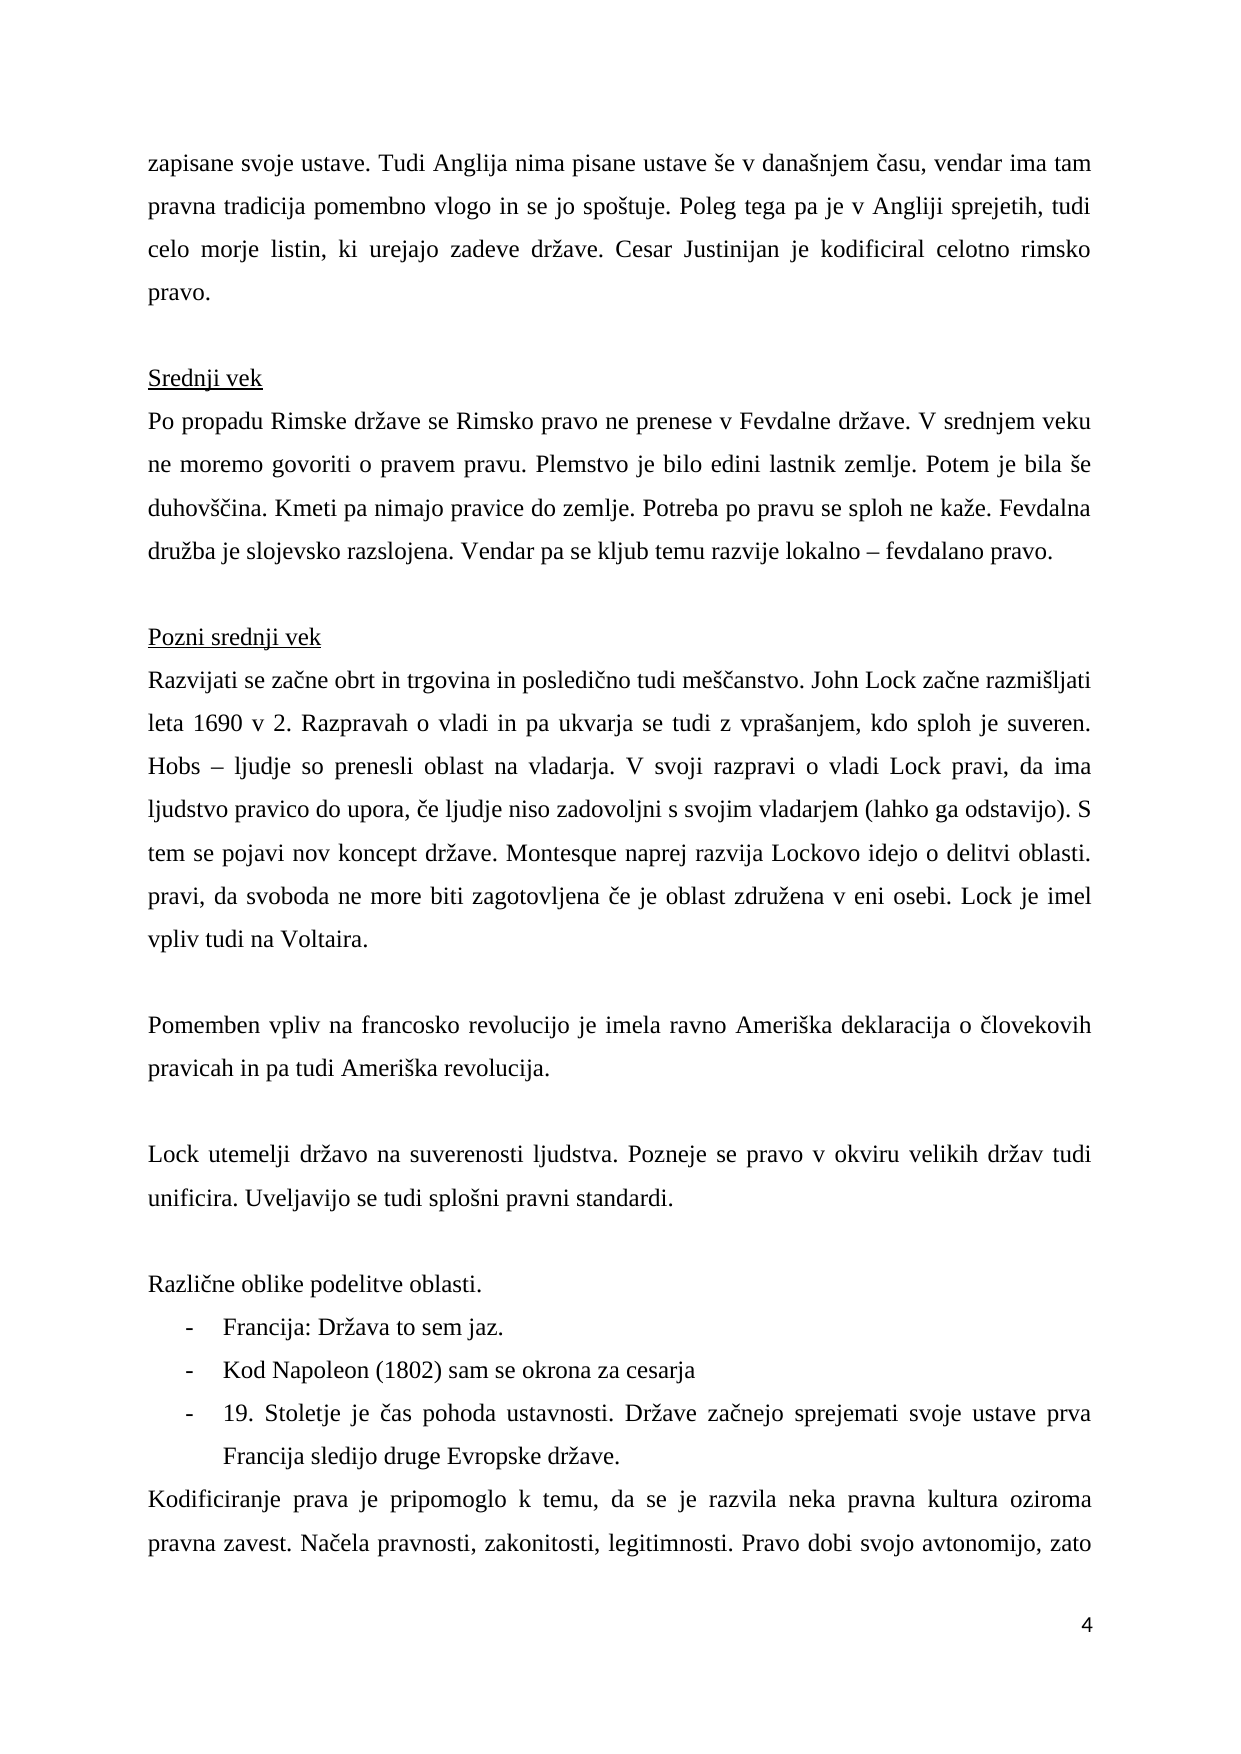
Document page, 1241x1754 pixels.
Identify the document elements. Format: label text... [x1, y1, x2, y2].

text Po propadu Rimske države se Rimsko pravo ne prenese v Fevdalne države. V srednjem veku ne moremo govoriti o pravem pravu. Plemstvo je bilo edini lastnik zemlje. Potem je bila še duhovščina. Kmeti pa nimajo pravice do zemlje. Potreba po pravu se sploh ne kaže. Fevdalna družba je slojevsko razslojena. Vendar pa se kljub temu razvije lokalno – fevdalano pravo. [148, 406, 1093, 564]
text Pozni srednji vek [148, 622, 1093, 651]
text Pomemben vpliv na francosko revolucijo je imela ravno Ameriška deklaracija o človekovih pravicah in pa tudi Ameriška revolucija. [148, 1010, 1093, 1082]
list Kod Napoleon (1802) sam se okrona za cesarja [185, 1355, 1093, 1384]
text zapisane svoje ustave. Tudi Anglija nima pisane ustave še v današnjem času, vendar ima tam pravna tradicija pomembno vlogo in se jo spoštuje. Poleg tega pa je v Angliji sprejetih, tudi celo morje listin, ki urejajo zadeve države. Cesar Justinijan je kodificiral celotno rimsko pravo. [148, 148, 1093, 306]
text Srednji vek [148, 363, 1093, 392]
text Različne oblike podelitve oblasti. [148, 1269, 1093, 1298]
text Razvijati se začne obrt in trgovina in posledično tudi meščanstvo. John Lock začne razmišljati leta 1690 v 2. Razpravah o vladi in pa ukvarja se tudi z vprašanjem, kdo sploh je suveren. Hobs – ljudje so prenesli oblast na vladarja. V svoji razpravi o vladi Lock pravi, da ima ljudstvo pravico do upora, če ljudje niso zadovoljni s svojim vladarjem (lahko ga odstavijo). S tem se pojavi nov koncept države. Montesque naprej razvija Lockovo idejo o delitvi oblasti. pravi, da svoboda ne more biti zagotovljena če je oblast združena v eni osebi. Lock je imel vpliv tudi na Voltaira. [148, 665, 1093, 953]
text Lock utemelji državo na suverenosti ljudstva. Pozneje se pravo v okviru velikih držav tudi unificira. Uveljavijo se tudi splošni pravni standardi. [148, 1139, 1093, 1211]
text Kodificiranje prava je pripomoglo k temu, da se je razvila neka pravna kultura oziroma pravna zavest. Načela pravnosti, zakonitosti, legitimnosti. Pravo dobi svojo avtonomijo, zato [148, 1484, 1093, 1556]
list 19. Stoletje je čas pohoda ustavnosti. Države začnejo sprejemati svoje ustave prva Francija sledijo druge Evropske države. [185, 1398, 1093, 1470]
list Francija: Država to sem jaz. [185, 1312, 1093, 1341]
